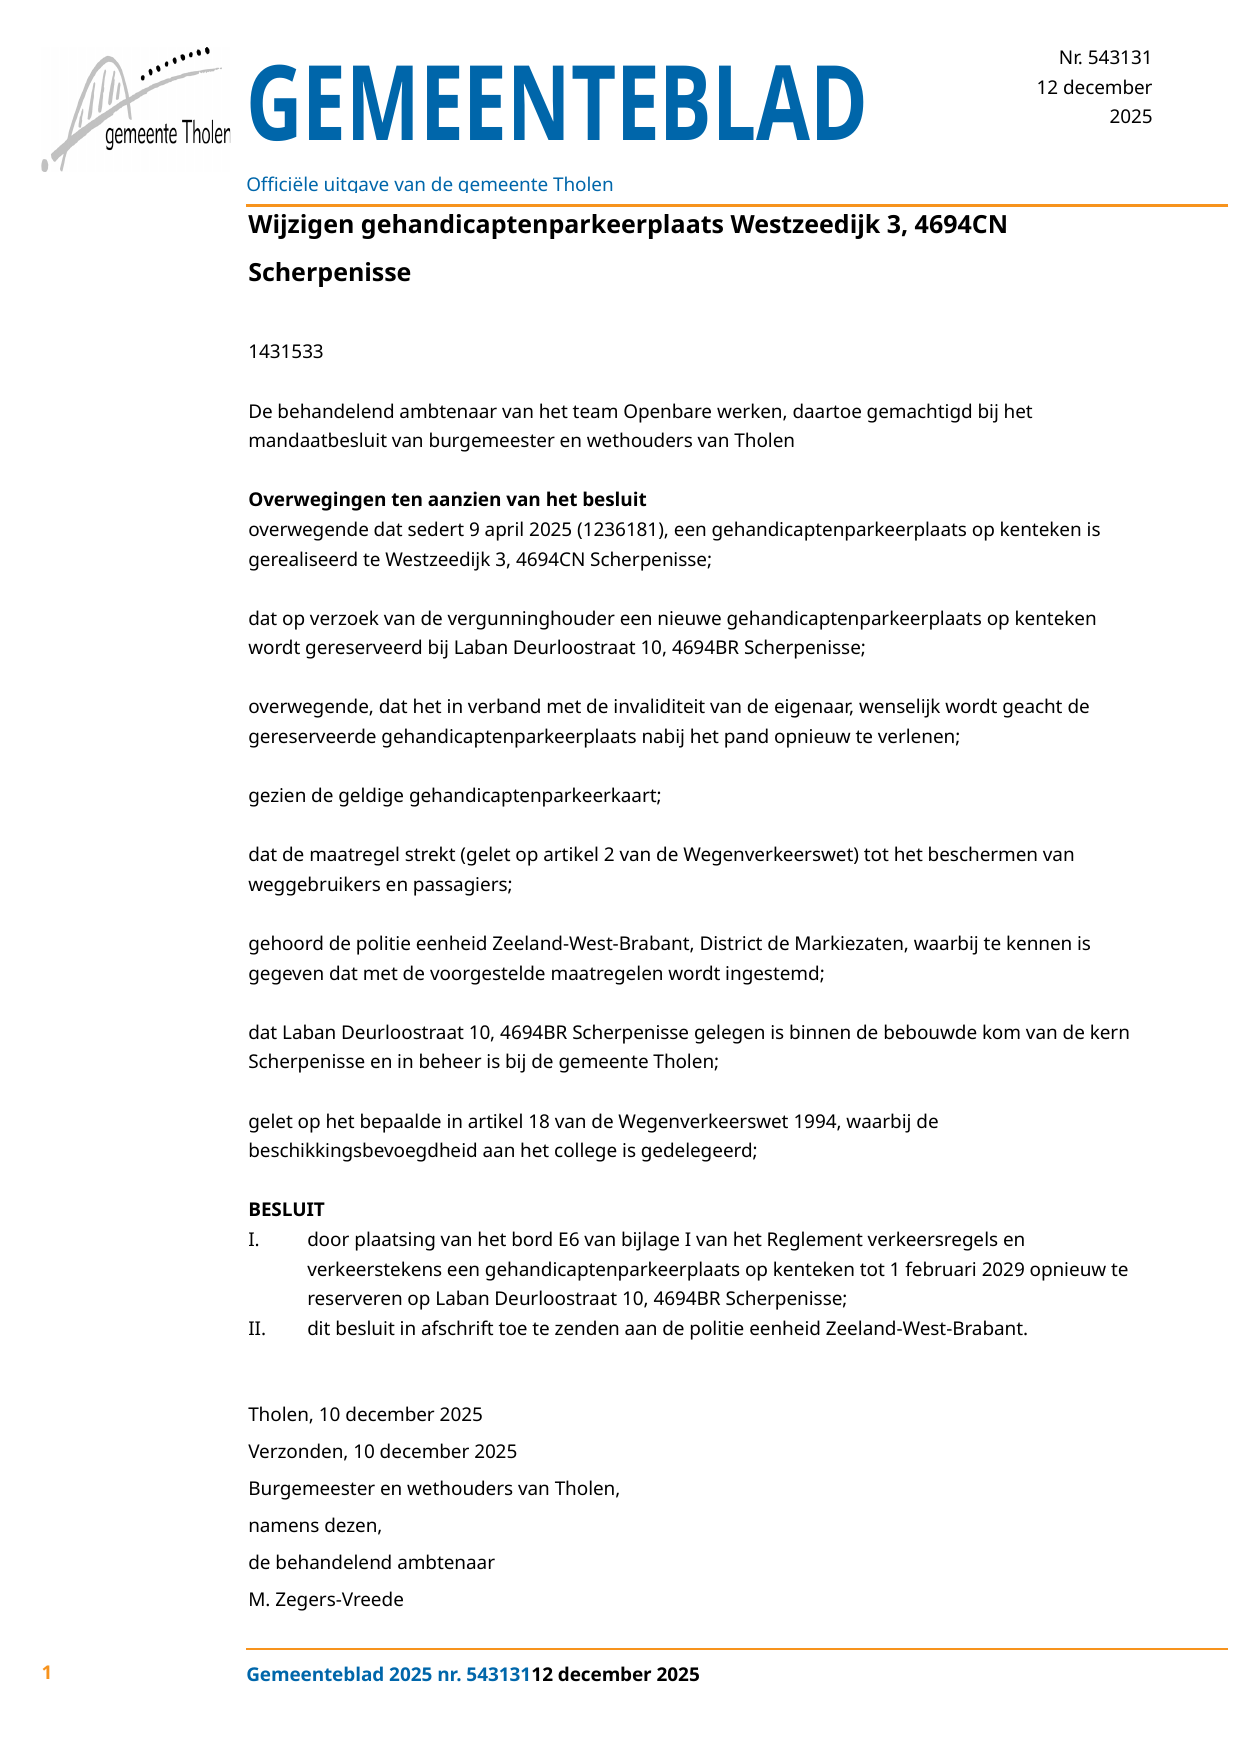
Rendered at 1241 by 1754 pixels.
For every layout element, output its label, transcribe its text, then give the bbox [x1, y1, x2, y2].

text overwegende dat sedert 9 april 2025 (1236181), een gehandicaptenparkeerplaats op kenteken is gerealiseerd te Westzeedijk 3, 4694CN Scherpenisse; [248, 516, 1152, 571]
text gezien de geldige gehandicaptenparkeerkaart; [248, 782, 1152, 808]
text Verzonden, 10 december 2025 [248, 1443, 1152, 1462]
text 1431533 [248, 339, 1152, 364]
text M. Zegers-Vreede [248, 1591, 1152, 1610]
text de behandelend ambtenaar [248, 1554, 1152, 1573]
text namens dezen, [248, 1517, 1152, 1536]
text Wijzigen gehandicaptenparkeerplaats Westzeedijk 3, 4694CN Scherpenisse [248, 207, 1152, 288]
text overwegende, dat het in verband met de invaliditeit van de eigenaar, wenselijk wordt geacht de gereserveerde gehandicaptenparkeerplaats nabij het pand opnieuw te verlenen; [248, 694, 1152, 749]
text Tholen, 10 december 2025 [248, 1406, 1152, 1425]
text Overwegingen ten aanzien van het besluit [248, 487, 1152, 512]
text De behandelend ambtenaar van het team Openbare werken, daartoe gemachtigd bij het mandaatbesluit van burgemeester en wethouders van Tholen [248, 398, 1152, 453]
text BESLUIT [248, 1197, 1152, 1222]
list dit besluit in afschrift toe te zenden aan de politie eenheid Zeeland-West-Brabant. [248, 1315, 1152, 1341]
text dat op verzoek van de vergunninghouder een nieuwe gehandicaptenparkeerplaats op kenteken wordt gereserveerd bij Laban Deurloostraat 10, 4694BR Scherpenisse; [248, 605, 1152, 660]
text Burgemeester en wethouders van Tholen, [248, 1480, 1152, 1499]
text dat Laban Deurloostraat 10, 4694BR Scherpenisse gelegen is binnen de bebouwde kom van de kern Scherpenisse en in beheer is bij de gemeente Tholen; [248, 1019, 1152, 1074]
picture [41, 47, 231, 172]
text gelet op het bepaalde in artikel 18 van de Wegenverkeerswet 1994, waarbij de beschikkingsbevoegdheid aan het college is gedelegeerd; [248, 1108, 1152, 1163]
list door plaatsing van het bord E6 van bijlage I van het Reglement verkeersregels en verkeerstekens een gehandicaptenparkeerplaats op kenteken tot 1 februari 2029 opnieuw te reserveren op Laban Deurloostraat 10, 4694BR Scherpenisse; [248, 1226, 1152, 1311]
text gehoord de politie eenheid Zeeland-West-Brabant, District de Markiezaten, waarbij te kennen is gegeven dat met de voorgestelde maatregelen wordt ingestemd; [248, 930, 1152, 986]
text dat de maatregel strekt (gelet op artikel 2 van de Wegenverkeerswet) tot het beschermen van weggebruikers en passagiers; [248, 842, 1152, 897]
